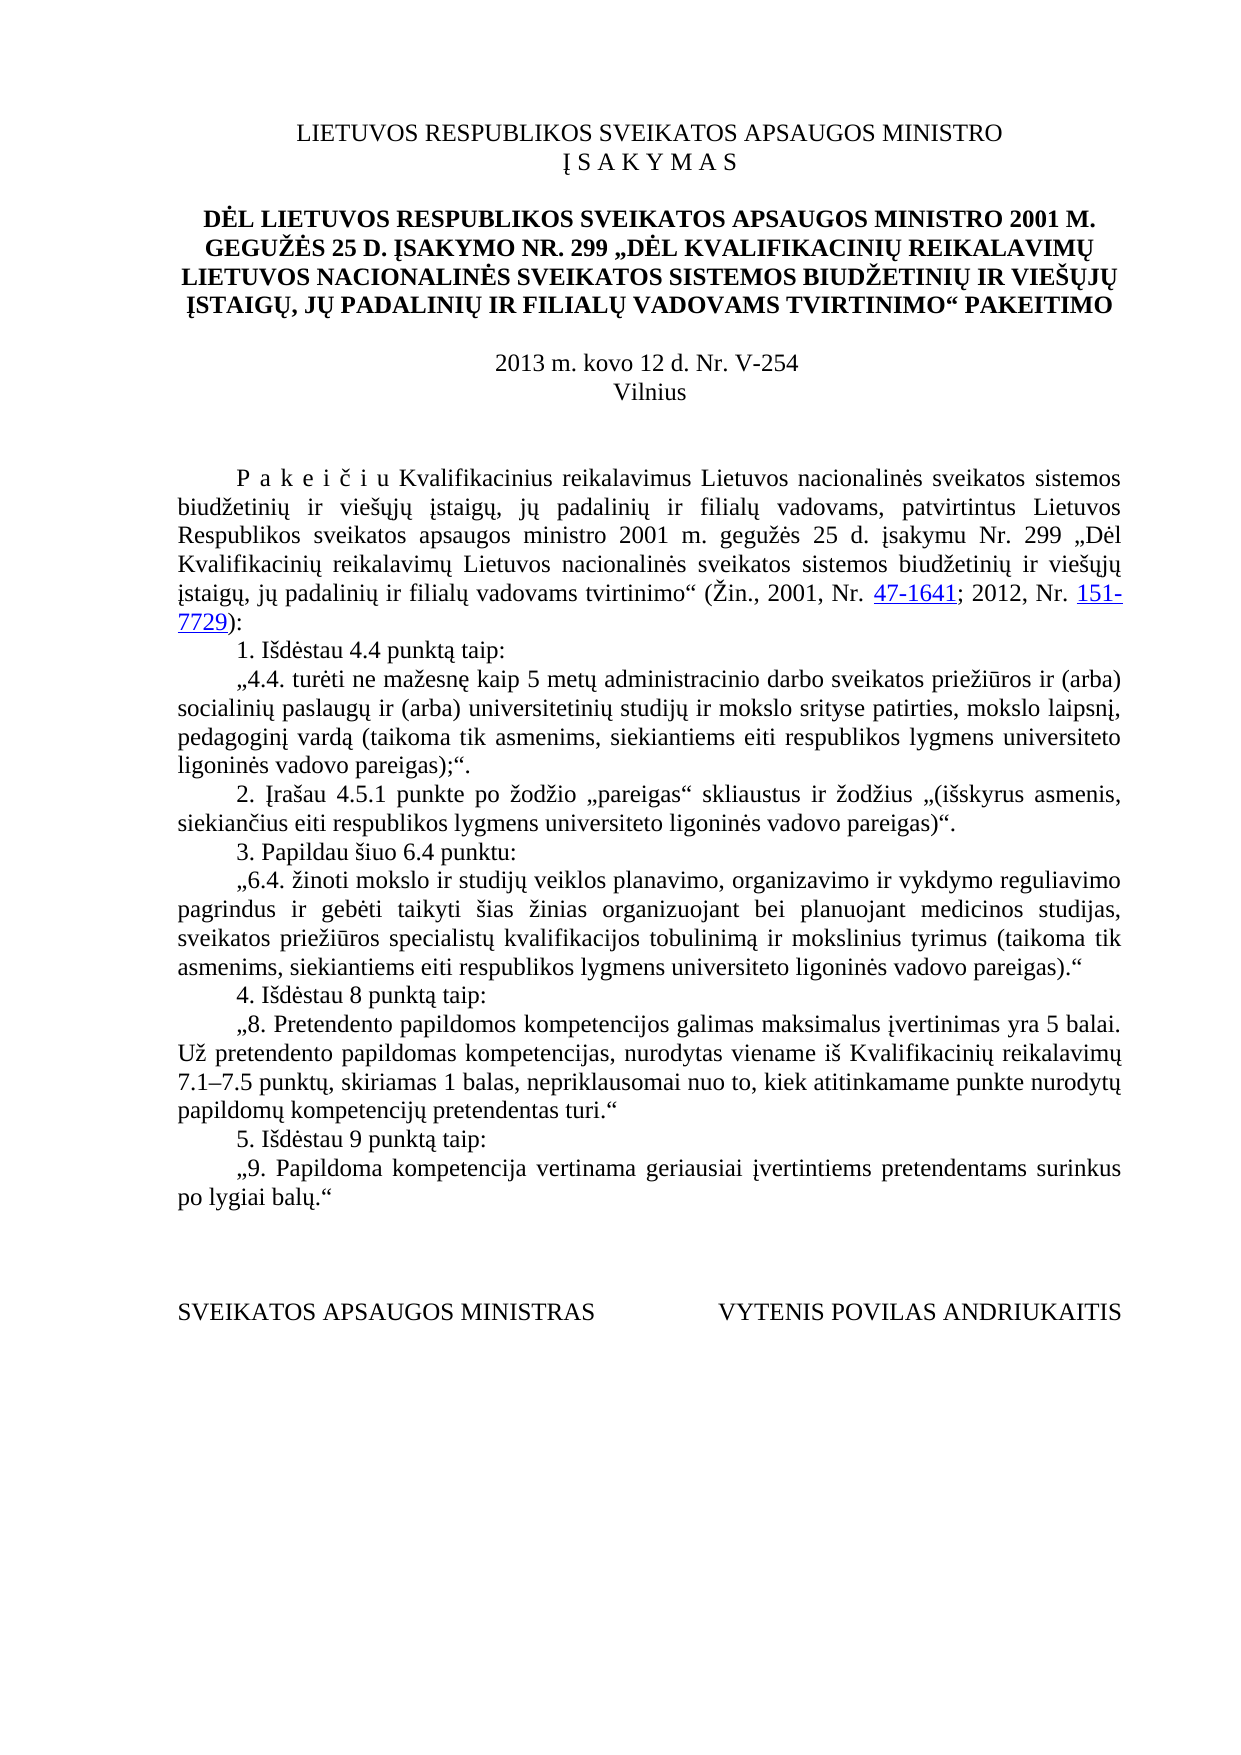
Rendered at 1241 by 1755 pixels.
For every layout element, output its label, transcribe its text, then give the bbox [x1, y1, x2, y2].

text 2013 m. kovo 12 d. Nr. V-254 [177, 348, 1122, 377]
text 5. Išdėstau 9 punktą taip: [177, 1124, 1122, 1153]
text 1. Išdėstau 4.4 punktą taip: [177, 636, 1122, 664]
text 2. Įrašau 4.5.1 punkte po žodžio „pareigas“ skliaustus ir žodžius „(išskyrus asmenis, siekiančius eiti respublikos lygmens universiteto ligoninės vadovo pareigas)“. [177, 779, 1122, 837]
text SVEIKATOS APSAUGOS MINISTRAS VYTENIS POVILAS ANDRIUKAITIS [177, 1297, 1122, 1326]
text 4. Išdėstau 8 punktą taip: [177, 981, 1122, 1009]
text Vilnius [177, 377, 1122, 406]
text DĖL LIETUVOS RESPUBLIKOS SVEIKATOS APSAUGOS MINISTRO 2001 M. GEGUŽĖS 25 D. ĮSAKYMO Nr. 299 „DĖL KVALIFIKACINIŲ REIKALAVIMŲ LIETUVOS NACIONALINĖS SVEIKATOS SISTEMOS BIUDŽETINIŲ IR VIEŠŲJŲ ĮSTAIGŲ, JŲ PADALINIŲ IR FILIALŲ VADOVAMS TVIRTINIMO“ PAKEITIMO [177, 204, 1122, 319]
text LIETUVOS RESPUBLIKOS SVEIKATOS APSAUGOS MINISTRO [177, 118, 1122, 147]
text „8. Pretendento papildomos kompetencijos galimas maksimalus įvertinimas yra 5 balai. Už pretendento papildomas kompetencijas, nurodytas viename iš Kvalifikacinių reikalavimų 7.1–7.5 punktų, skiriamas 1 balas, nepriklausomai nuo to, kiek atitinkamame punkte nurodytų papildomų kompetencijų pretendentas turi.“ [177, 1009, 1122, 1124]
text P a k e i č i u Kvalifikacinius reikalavimus Lietuvos nacionalinės sveikatos sistemos biudžetinių ir viešųjų įstaigų, jų padalinių ir filialų vadovams, patvirtintus Lietuvos Respublikos sveikatos apsaugos ministro 2001 m. gegužės 25 d. įsakymu Nr. 299 „Dėl Kvalifikacinių reikalavimų Lietuvos nacionalinės sveikatos sistemos biudžetinių ir viešųjų įstaigų, jų padalinių ir filialų vadovams tvirtinimo“ (Žin., 2001, Nr. 47-1641; 2012, Nr. 151-7729): [177, 463, 1122, 636]
text „9. Papildoma kompetencija vertinama geriausiai įvertintiems pretendentams surinkus po lygiai balų.“ [177, 1153, 1122, 1211]
text Į S A K Y M A S [177, 147, 1122, 176]
text „4.4. turėti ne mažesnę kaip 5 metų administracinio darbo sveikatos priežiūros ir (arba) socialinių paslaugų ir (arba) universitetinių studijų ir mokslo srityse patirties, mokslo laipsnį, pedagoginį vardą (taikoma tik asmenims, siekiantiems eiti respublikos lygmens universiteto ligoninės vadovo pareigas);“. [177, 664, 1122, 779]
text 3. Papildau šiuo 6.4 punktu: [177, 837, 1122, 866]
text „6.4. žinoti mokslo ir studijų veiklos planavimo, organizavimo ir vykdymo reguliavimo pagrindus ir gebėti taikyti šias žinias organizuojant bei planuojant medicinos studijas, sveikatos priežiūros specialistų kvalifikacijos tobulinimą ir mokslinius tyrimus (taikoma tik asmenims, siekiantiems eiti respublikos lygmens universiteto ligoninės vadovo pareigas).“ [177, 866, 1122, 981]
